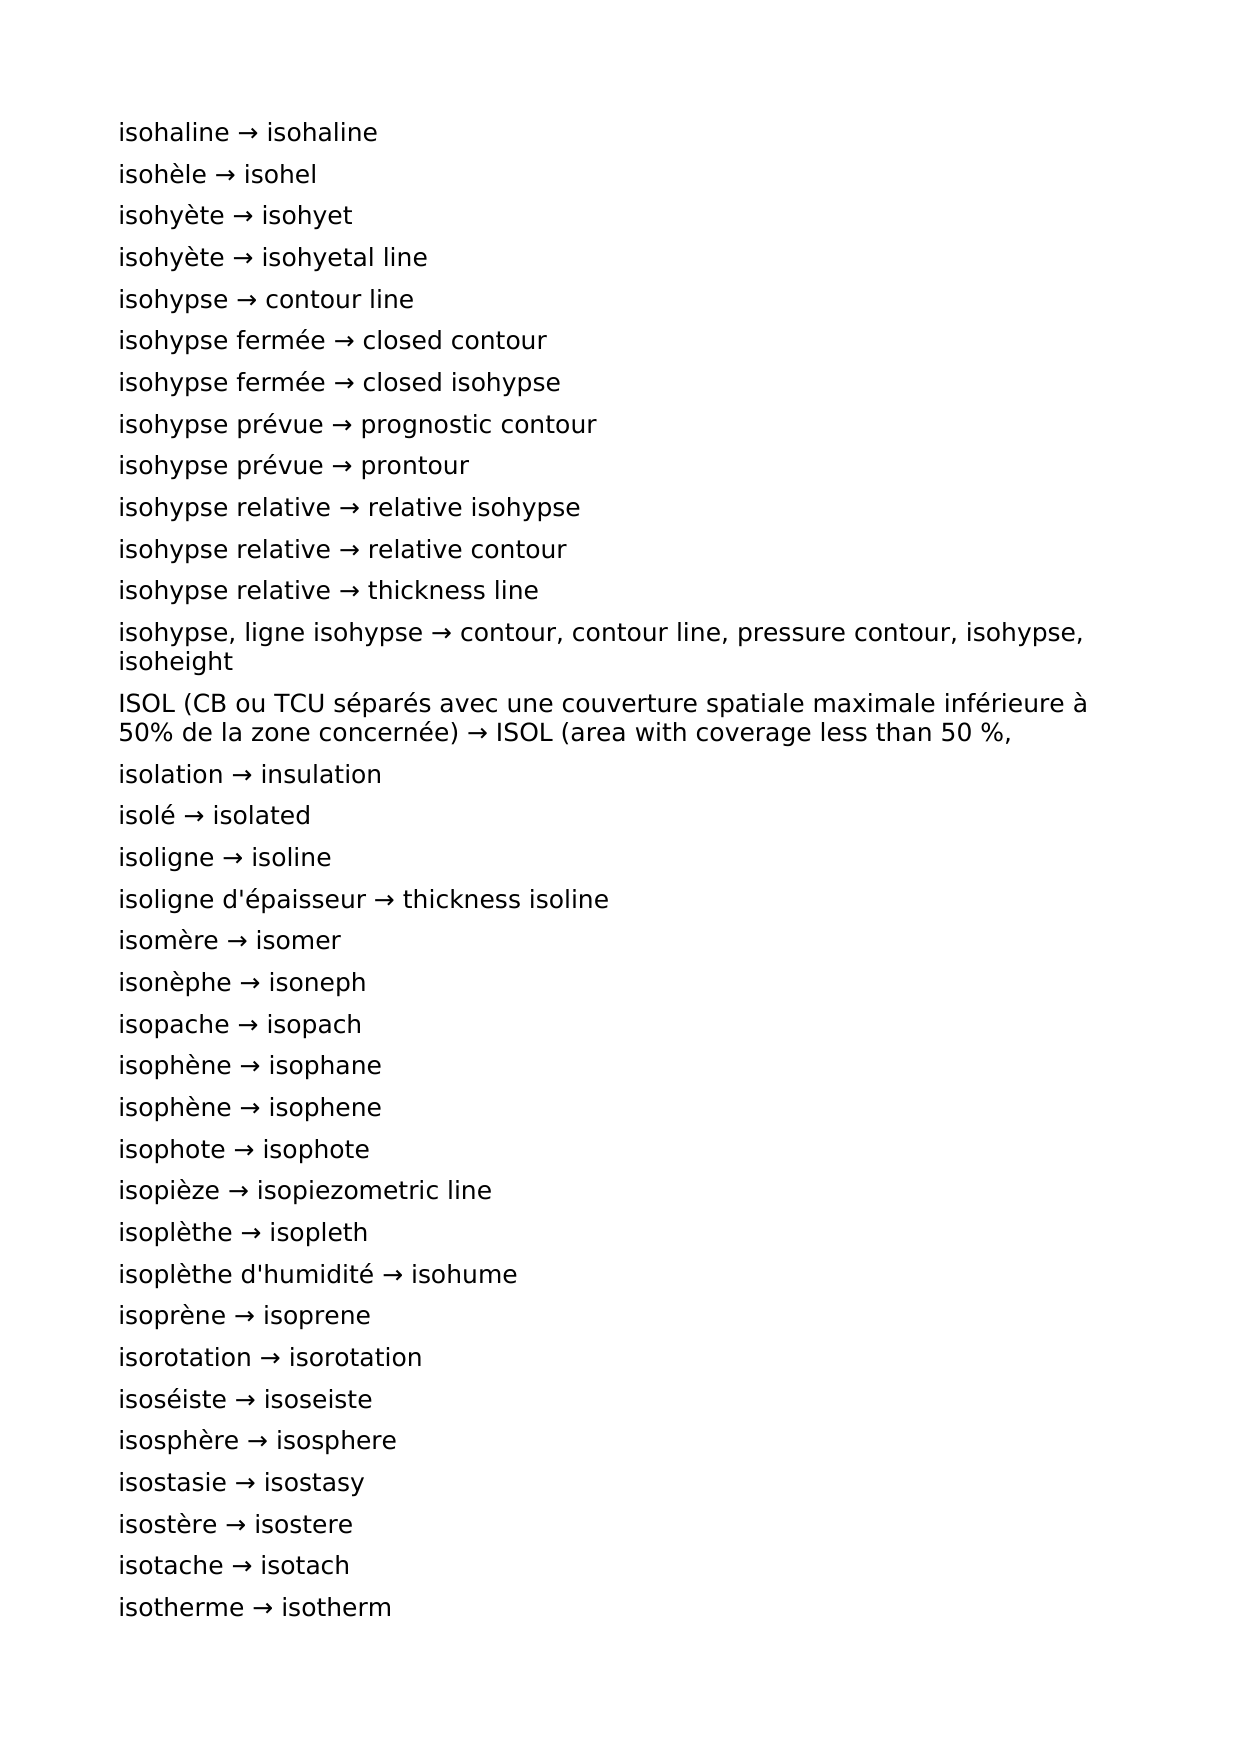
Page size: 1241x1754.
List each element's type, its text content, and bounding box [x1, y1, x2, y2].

text isolation → insulation [118, 760, 1122, 789]
text isohypse relative → relative contour [118, 535, 1122, 564]
text isohypse relative → thickness line [118, 576, 1122, 606]
text isosphère → isosphere [118, 1426, 1122, 1456]
text isoligne → isoline [118, 843, 1122, 872]
text isohypse → contour line [118, 285, 1122, 314]
text isotherme → isotherm [118, 1593, 1122, 1622]
text isohypse, ligne isohypse → contour, contour line, pressure contour, isohypse, isoheight [118, 618, 1122, 676]
text isohaline → isohaline [118, 118, 1122, 147]
text isoplèthe → isopleth [118, 1218, 1122, 1247]
text isophène → isophane [118, 1051, 1122, 1081]
text ISOL (CB ou TCU séparés avec une couverture spatiale maximale inférieure à 50% de la zone concernée) → ISOL (area with coverage less than 50 %, [118, 689, 1122, 747]
text isophène → isophene [118, 1093, 1122, 1122]
text isohyète → isohyet [118, 201, 1122, 231]
text isostère → isostere [118, 1510, 1122, 1539]
text isotache → isotach [118, 1551, 1122, 1581]
text isohèle → isohel [118, 160, 1122, 189]
text isophote → isophote [118, 1135, 1122, 1164]
text isohypse relative → relative isohypse [118, 493, 1122, 522]
text isohypse prévue → prontour [118, 451, 1122, 481]
text isopache → isopach [118, 1010, 1122, 1039]
text isomère → isomer [118, 926, 1122, 956]
text isostasie → isostasy [118, 1468, 1122, 1497]
text isoligne d'épaisseur → thickness isoline [118, 885, 1122, 914]
text isolé → isolated [118, 801, 1122, 831]
text isohypse prévue → prognostic contour [118, 410, 1122, 439]
text isopièze → isopiezometric line [118, 1176, 1122, 1206]
text isoplèthe d'humidité → isohume [118, 1260, 1122, 1289]
text isoséiste → isoseiste [118, 1385, 1122, 1414]
text isorotation → isorotation [118, 1343, 1122, 1372]
text isonèphe → isoneph [118, 968, 1122, 997]
text isoprène → isoprene [118, 1301, 1122, 1331]
text isohypse fermée → closed contour [118, 326, 1122, 356]
text isohyète → isohyetal line [118, 243, 1122, 272]
text isohypse fermée → closed isohypse [118, 368, 1122, 397]
